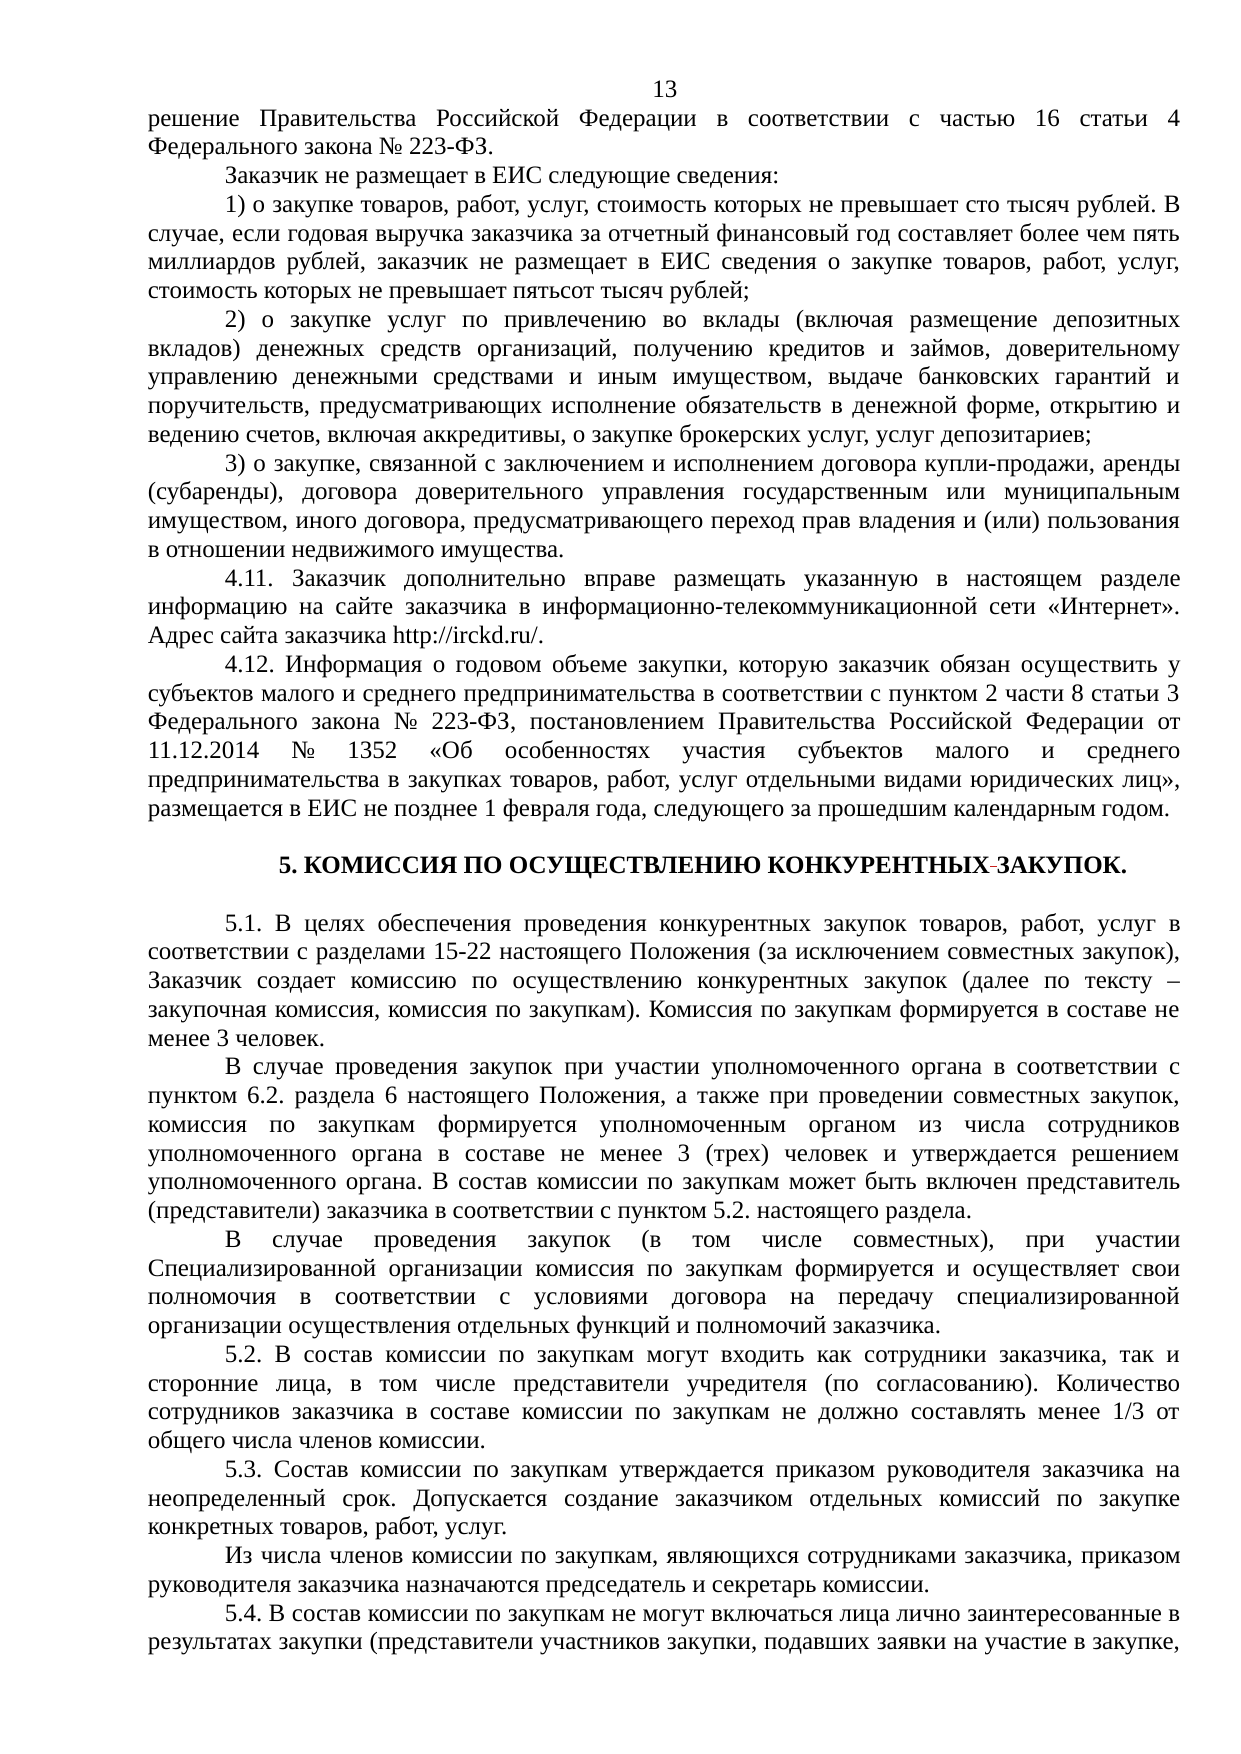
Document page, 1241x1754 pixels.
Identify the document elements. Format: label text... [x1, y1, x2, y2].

text 4.12. Информация о годовом объеме закупки, которую заказчик обязан осуществить у субъектов малого и среднего предпринимательства в соответствии с пунктом 2 части 8 статьи 3 Федерального закона № 223-ФЗ, постановлением Правительства Российской Федерации от 11.12.2014 № 1352 «Об особенностях участия субъектов малого и среднего предпринимательства в закупках товаров, работ, услуг отдельными видами юридических лиц», размещается в ЕИС не позднее 1 февраля года, следующего за прошедшим календарным годом. [148, 649, 1181, 821]
text 5.1. В целях обеспечения проведения конкурентных закупок товаров, работ, услуг в соответствии с разделами 15-22 настоящего Положения (за исключением совместных закупок), Заказчик создает комиссию по осуществлению конкурентных закупок (далее по тексту – закупочная комиссия, комиссия по закупкам). Комиссия по закупкам формируется в составе не менее 3 человек. [148, 908, 1181, 1051]
text 4.11. Заказчик дополнительно вправе размещать указанную в настоящем разделе информацию на сайте заказчика в информационно-телекоммуникационной сети «Интернет». Адрес сайта заказчика http://irckd.ru/. [148, 563, 1181, 649]
text 3) о закупке, связанной с заключением и исполнением договора купли-продажи, аренды (субаренды), договора доверительного управления государственным или муниципальным имуществом, иного договора, предусматривающего переход прав владения и (или) пользования в отношении недвижимого имущества. [148, 448, 1181, 563]
text Заказчик не размещает в ЕИС следующие сведения: [148, 160, 1181, 189]
text решение Правительства Российской Федерации в соответствии с частью 16 статьи 4 Федерального закона № 223-ФЗ. [148, 103, 1181, 160]
text 1) о закупке товаров, работ, услуг, стоимость которых не превышает сто тысяч рублей. В случае, если годовая выручка заказчика за отчетный финансовый год составляет более чем пять миллиардов рублей, заказчик не размещает в ЕИС сведения о закупке товаров, работ, услуг, стоимость которых не превышает пятьсот тысяч рублей; [148, 189, 1181, 304]
text Из числа членов комиссии по закупкам, являющихся сотрудниками заказчика, приказом руководителя заказчика назначаются председатель и секретарь комиссии. [148, 1540, 1181, 1598]
text 5.4. В состав комиссии по закупкам не могут включаться лица лично заинтересованные в результатах закупки (представители участников закупки, подавших заявки на участие в закупке, [148, 1598, 1181, 1655]
text В случае проведения закупок (в том числе совместных), при участии Специализированной организации комиссия по закупкам формируется и осуществляет свои полномочия в соответствии с условиями договора на передачу специализированной организации осуществления отдельных функций и полномочий заказчика. [148, 1224, 1181, 1339]
text В случае проведения закупок при участии уполномоченного органа в соответствии с пунктом 6.2. раздела 6 настоящего Положения, а также при проведении совместных закупок, комиссия по закупкам формируется уполномоченным органом из числа сотрудников уполномоченного органа в составе не менее 3 (трех) человек и утверждается решением уполномоченного органа. В состав комиссии по закупкам может быть включен представитель (представители) заказчика в соответствии с пунктом 5.2. настоящего раздела. [148, 1051, 1181, 1224]
text 5. КОМИССИЯ ПО ОСУЩЕСТВЛЕНИЮ КОНКУРЕНТНЫХ ЗАКУПОК. [148, 850, 1181, 879]
text 5.2. В состав комиссии по закупкам могут входить как сотрудники заказчика, так и сторонние лица, в том числе представители учредителя (по согласованию). Количество сотрудников заказчика в составе комиссии по закупкам не должно составлять менее 1/3 от общего числа членов комиссии. [148, 1339, 1181, 1454]
text 5.3. Состав комиссии по закупкам утверждается приказом руководителя заказчика на неопределенный срок. Допускается создание заказчиком отдельных комиссий по закупке конкретных товаров, работ, услуг. [148, 1454, 1181, 1540]
text 2) о закупке услуг по привлечению во вклады (включая размещение депозитных вкладов) денежных средств организаций, получению кредитов и займов, доверительному управлению денежными средствами и иным имуществом, выдаче банковских гарантий и поручительств, предусматривающих исполнение обязательств в денежной форме, открытию и ведению счетов, включая аккредитивы, о закупке брокерских услуг, услуг депозитариев; [148, 304, 1181, 448]
